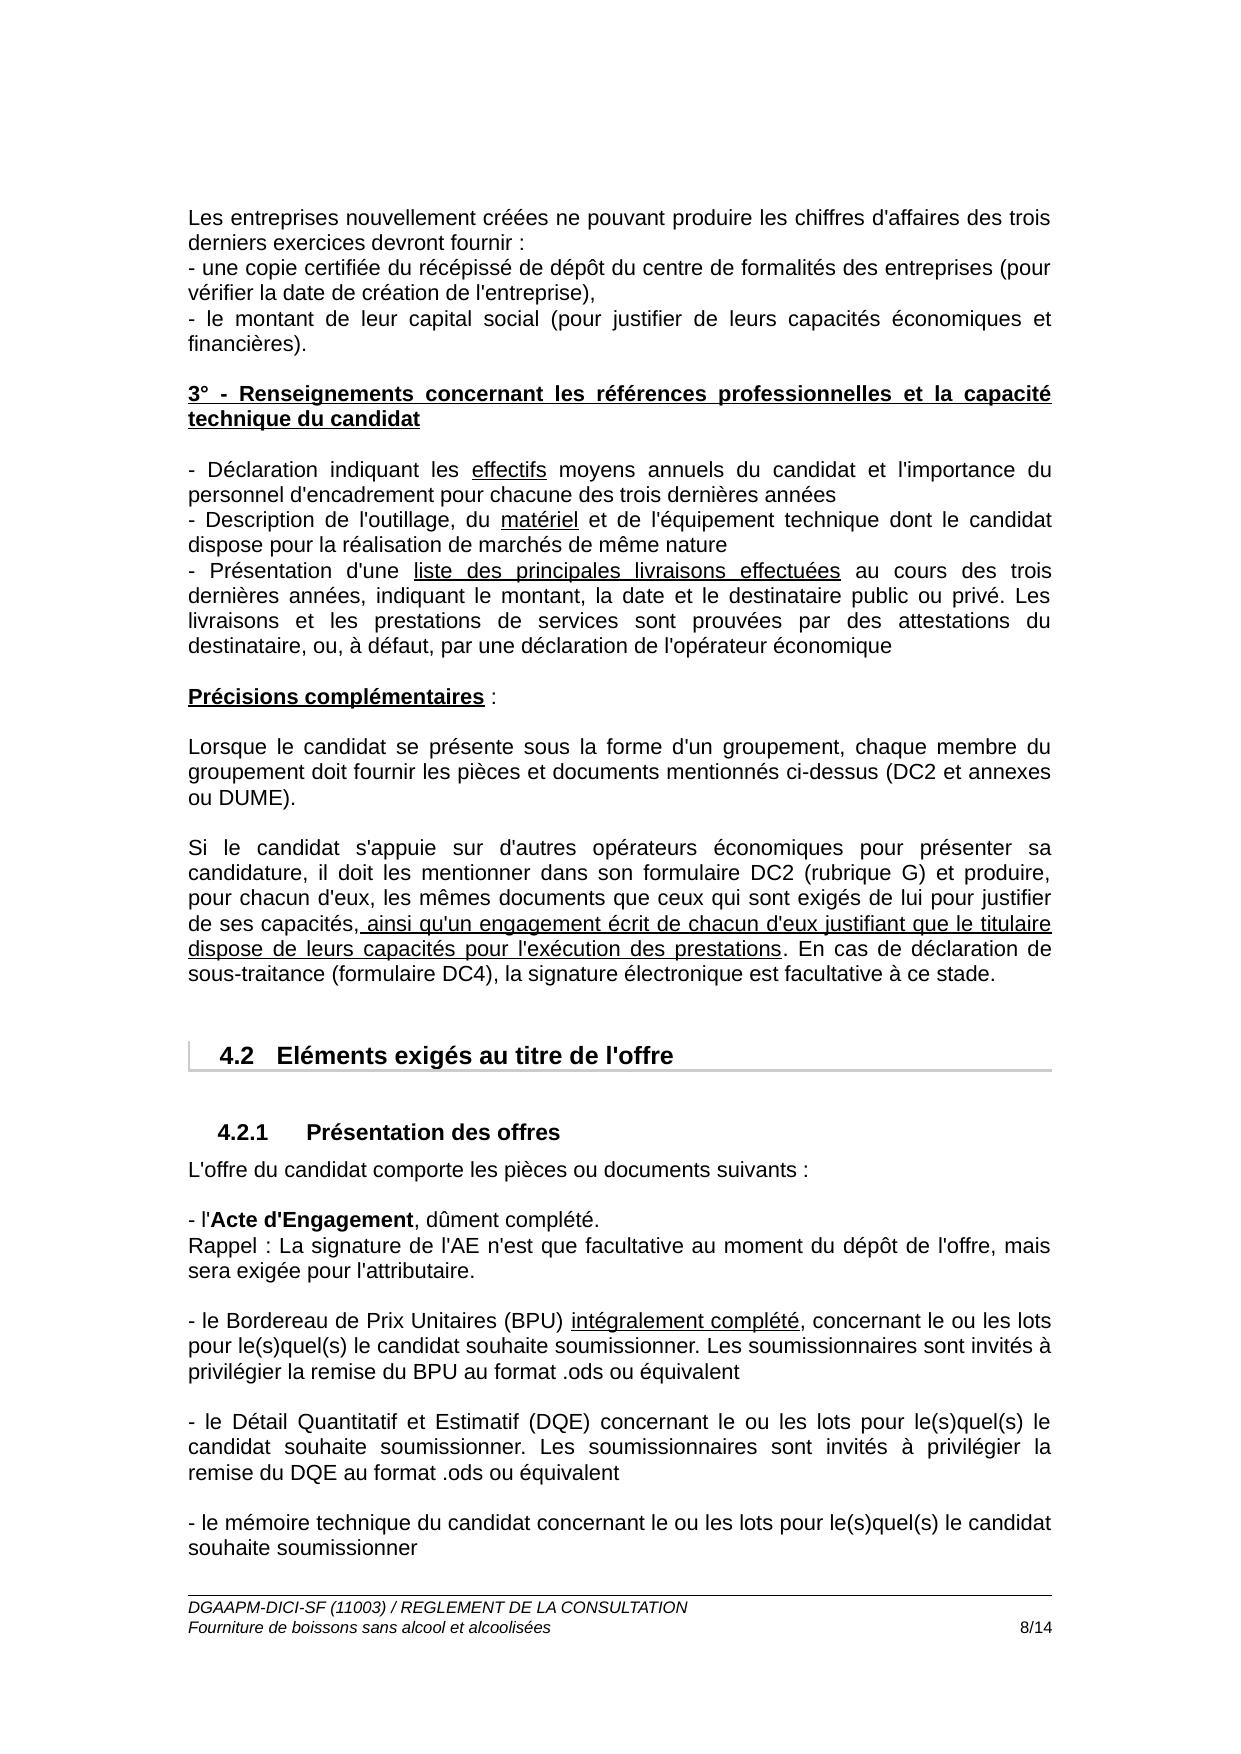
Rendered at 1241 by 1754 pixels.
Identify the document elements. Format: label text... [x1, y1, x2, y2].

text - le mémoire technique du candidat concernant le ou les lots pour le(s)quel(s) le candidat souhaite soumissionner [188, 1510, 1052, 1560]
text - l'Acte d'Engagement, dûment complété. [188, 1207, 1052, 1232]
text L'offre du candidat comporte les pièces ou documents suivants : [188, 1157, 1052, 1182]
subtitle Eléments exigés au titre de l'offre [190, 1041, 1052, 1069]
text - Déclaration indiquant les effectifs moyens annuels du candidat et l'importance du personnel d'encadrement pour chacune des trois dernières années [188, 457, 1052, 507]
text Précisions complémentaires : [188, 683, 1052, 709]
text technique du candidat [188, 404, 1052, 431]
text - le Détail Quantitatif et Estimatif (DQE) concernant le ou les lots pour le(s)quel(s) le candidat souhaite soumissionner. Les soumissionnaires sont invités à privilégier la remise du DQE au format .ods ou équivalent [188, 1409, 1052, 1484]
text - une copie certifiée du récépissé de dépôt du centre de formalités des entreprises (pour vérifier la date de création de l'entreprise), [188, 255, 1052, 305]
text - Présentation d'une liste des principales livraisons effectuées au cours des trois dernières années, indiquant le montant, la date et le destinataire public ou privé. Les livraisons et les prestations de services sont prouvées par des attestations du destinataire, ou, à défaut, par une déclaration de l'opérateur économique [188, 557, 1052, 658]
text - le Bordereau de Prix Unitaires (BPU) intégralement complété, concernant le ou les lots pour le(s)quel(s) le candidat souhaite soumissionner. Les soumissionnaires sont invités à privilégier la remise du BPU au format .ods ou équivalent [188, 1308, 1052, 1384]
text 3° - Renseignements concernant les références professionnelles et la capacité [188, 381, 1052, 403]
text Lorsque le candidat se présente sous la forme d'un groupement, chaque membre du groupement doit fournir les pièces et documents mentionnés ci-dessus (DC2 et annexes ou DUME). [188, 734, 1052, 809]
text - Description de l'outillage, du matériel et de l'équipement technique dont le candidat dispose pour la réalisation de marchés de même nature [188, 507, 1052, 557]
text Les entreprises nouvellement créées ne pouvant produire les chiffres d'affaires des trois derniers exercices devront fournir : [188, 204, 1052, 255]
text - le montant de leur capital social (pour justifier de leurs capacités économiques et financières). [188, 305, 1052, 356]
subtitle Présentation des offres [188, 1119, 1052, 1145]
text Si le candidat s'appuie sur d'autres opérateurs économiques pour présenter sa candidature, il doit les mentionner dans son formulaire DC2 (rubrique G) et produire, pour chacun d'eux, les mêmes documents que ceux qui sont exigés de lui pour justifier de ses capacités, ainsi qu'un engagement écrit de chacun d'eux justifiant que le titulaire dispose de leurs capacités pour l'exécution des prestations. En cas de déclaration de sous-traitance (formulaire DC4), la signature électronique est facultative à ce stade. [188, 835, 1052, 986]
text Rappel : La signature de l'AE n'est que facultative au moment du dépôt de l'offre, mais sera exigée pour l'attributaire. [188, 1232, 1052, 1283]
